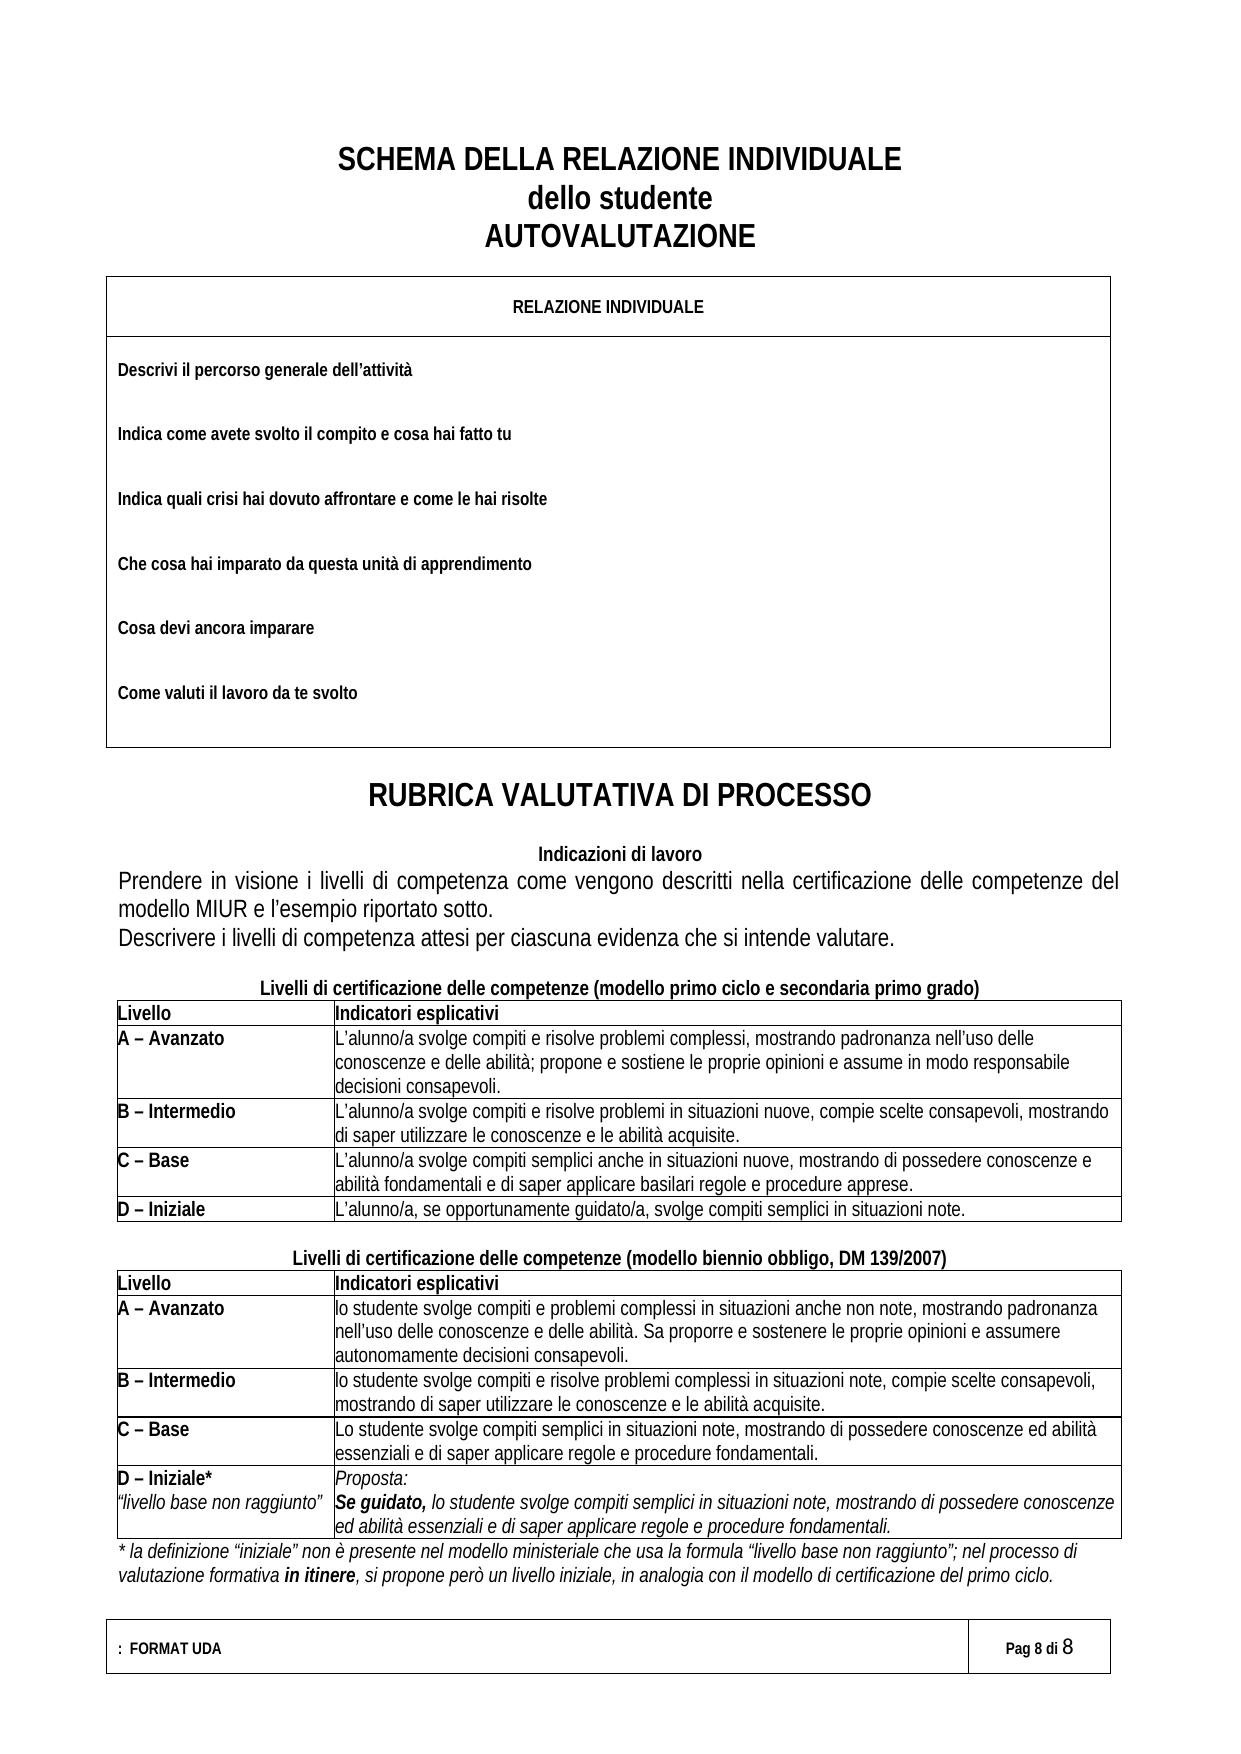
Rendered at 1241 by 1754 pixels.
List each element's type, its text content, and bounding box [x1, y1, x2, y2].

table_cell L’alunno/a, se opportunamente guidato/a, svolge compiti semplici in situazioni note. [335, 1197, 1121, 1221]
table_cell L’alunno/a svolge compiti e risolve problemi complessi, mostrando padronanza nell’uso delle conoscenze e delle abilità; propone e sostiene le proprie opinioni e assume in modo responsabile decisioni consapevoli. [335, 1026, 1121, 1098]
table_header Livello [118, 1271, 334, 1294]
text * la definizione “iniziale” non è presente nel modello ministeriale che usa la formula “livello base non raggiunto”; nel processo di valutazione formativa in itinere, si propone però un livello iniziale, in analogia con il modello di certificazione del primo ciclo. [118, 1539, 1122, 1587]
table_cell L’alunno/a svolge compiti e risolve problemi in situazioni nuove, compie scelte consapevoli, mostrando di saper utilizzare le conoscenze e le abilità acquisite. [335, 1099, 1121, 1147]
text Descrivere i livelli di competenza attesi per ciascuna evidenza che si intende valutare. [118, 923, 1122, 952]
table_cell D – Iniziale* “livello base non raggiunto” [118, 1466, 334, 1538]
table_cell L’alunno/a svolge compiti semplici anche in situazioni nuove, mostrando di possedere conoscenze e abilità fondamentali e di saper applicare basilari regole e procedure apprese. [335, 1148, 1121, 1196]
table_cell D – Iniziale [118, 1197, 334, 1221]
table_cell Lo studente svolge compiti semplici in situazioni note, mostrando di possedere conoscenze ed abilità essenziali e di saper applicare regole e procedure fondamentali. [335, 1418, 1121, 1465]
table_cell C – Base [118, 1418, 334, 1465]
table_cell Descrivi il percorso generale dell’attività Indica come avete svolto il compito e cosa hai fatto tu Indica quali crisi hai dovuto affrontare e come le hai risolte Che cosa hai imparato da questa unità di apprendimento Cosa devi ancora imparare Come valuti il lavoro da te svolto [107, 337, 1110, 747]
table_cell B – Intermedio [118, 1099, 334, 1147]
text Livelli di certificazione delle competenze (modello primo ciclo e secondaria primo grado) [118, 976, 1122, 1000]
table_cell C – Base [118, 1148, 334, 1196]
table_cell B – Intermedio [118, 1369, 334, 1416]
table_header Indicatori esplicativi [335, 1271, 1121, 1294]
text Livelli di certificazione delle competenze (modello biennio obbligo, DM 139/2007) [118, 1246, 1122, 1269]
table_header Livello [118, 1001, 334, 1025]
text AUTOVALUTAZIONE [118, 216, 1122, 254]
table_cell Proposta: Se guidato, lo studente svolge compiti semplici in situazioni note, mostrando di possedere conoscenze ed abilità essenziali e di saper applicare regole e procedure fondamentali. [335, 1466, 1121, 1538]
text Prendere in visione i livelli di competenza come vengono descritti nella certificazione delle competenze del modello MIUR e l’esempio riportato sotto. [118, 866, 1122, 923]
table_header RELAZIONE INDIVIDUALE [107, 277, 1110, 336]
text Indicazioni di lavoro [118, 842, 1122, 866]
table_cell lo studente svolge compiti e risolve problemi complessi in situazioni note, compie scelte consapevoli, mostrando di saper utilizzare le conoscenze e le abilità acquisite. [335, 1369, 1121, 1416]
table_cell A – Avanzato [118, 1296, 334, 1367]
table_cell lo studente svolge compiti e problemi complessi in situazioni anche non note, mostrando padronanza nell’uso delle conoscenze e delle abilità. Sa proporre e sostenere le proprie opinioni e assumere autonomamente decisioni consapevoli. [335, 1296, 1121, 1367]
text dello studente [118, 178, 1122, 216]
text SCHEMA DELLA RELAZIONE INDIVIDUALE [118, 140, 1122, 178]
subtitle RUBRICA VALUTATIVA DI PROCESSO [118, 776, 1122, 814]
table_header Indicatori esplicativi [335, 1001, 1121, 1025]
table_cell A – Avanzato [118, 1026, 334, 1098]
